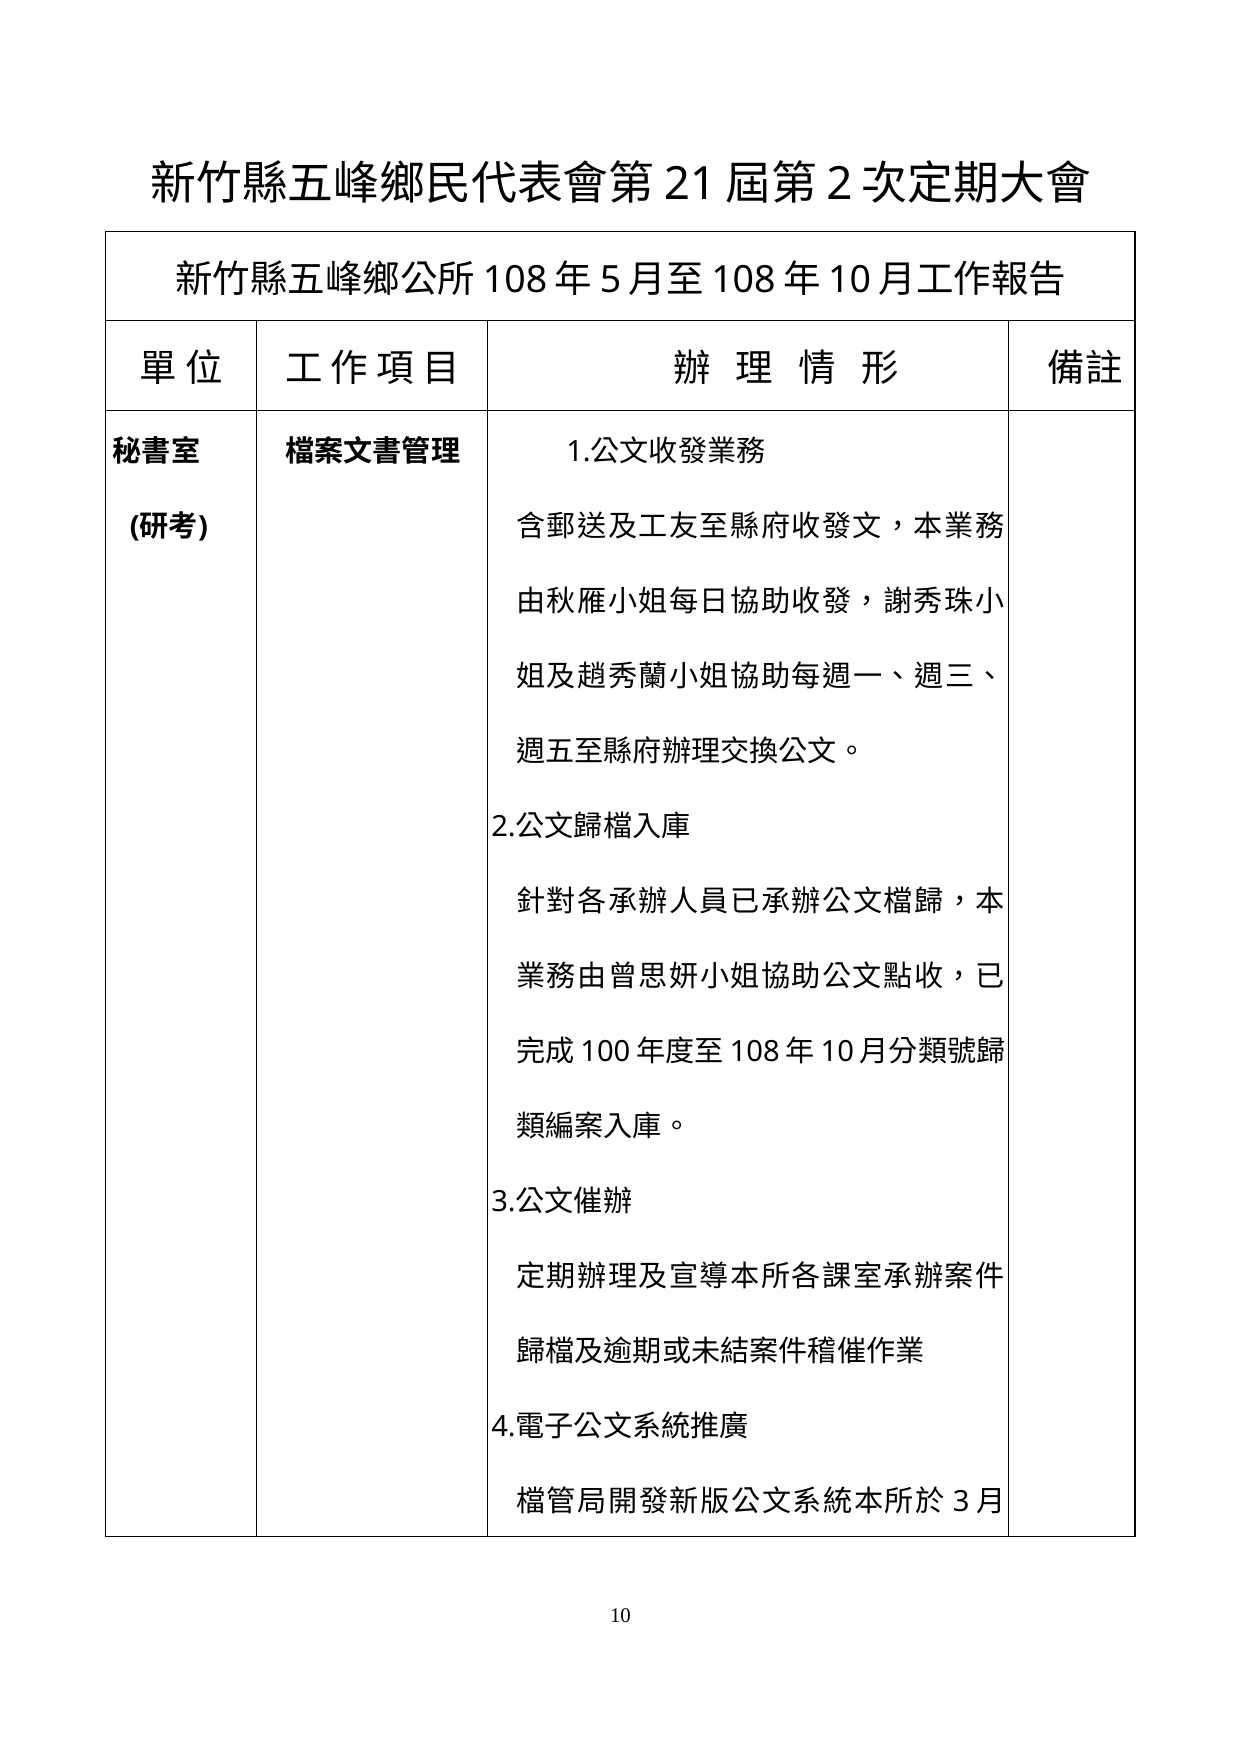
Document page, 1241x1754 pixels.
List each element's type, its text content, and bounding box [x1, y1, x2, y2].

table_cell 備註 [1009, 321, 1134, 410]
table_cell 單 位 [106, 321, 256, 410]
table_cell 辦 理 情 形 [488, 321, 1008, 410]
table_header 新竹縣五峰鄉民代表會第21屆第2次定期大會 [105, 129, 1135, 231]
table_cell 工 作 項 目 [257, 321, 487, 410]
table_cell 新竹縣五峰鄉公所108年5月至108年10月工作報告 [106, 232, 1134, 320]
table_cell 檔案文書管理 [257, 411, 487, 1536]
table_cell 1.公文收發業務 含郵送及工友至縣府收發文，本業務由秋雁小姐每日協助收發，謝秀珠小姐及趙秀蘭小姐協助每週一、週三、週五至縣府辦理交換公文。 2.公文歸檔入庫 針對各承辦人員已承辦公文檔歸，本業務由曾思妍小姐協助公文點收，已完成100年度至108年10月分類號歸類編案入庫。 3.公文催辦 定期辦理及宣導本所各課室承辦案件歸檔及逾期或未結案件稽催作業 4.電子公文系統推廣 檔管局開發新版公文系統本所於3月 [488, 411, 1008, 1536]
table_cell 秘書室 (研考) [106, 411, 256, 1536]
table_cell [1009, 411, 1134, 1536]
